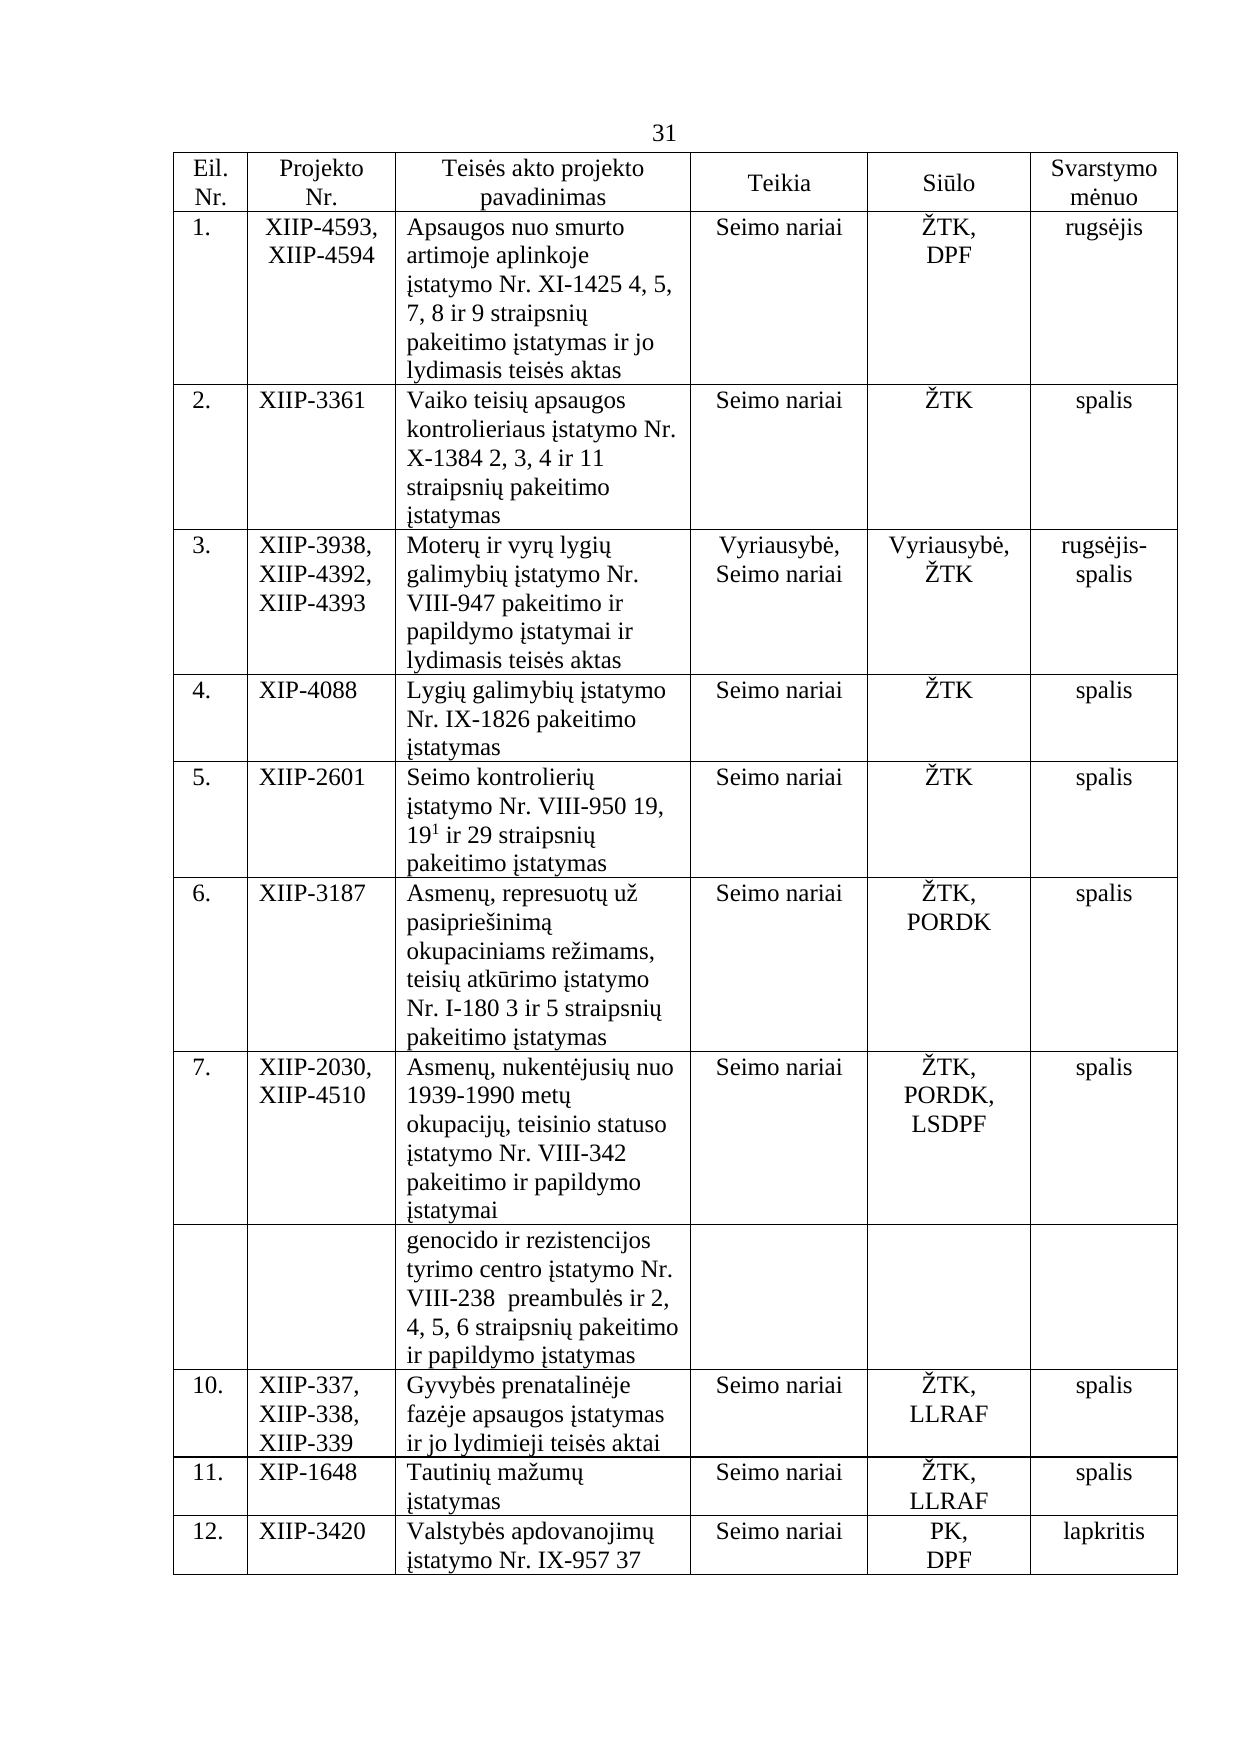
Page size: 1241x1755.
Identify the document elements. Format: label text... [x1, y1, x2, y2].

table_cell XIIP-2601 [248, 762, 395, 877]
table_cell lapkritis [1031, 1516, 1177, 1573]
table_cell 4. [174, 675, 247, 761]
table_header Projekto Nr. [248, 153, 395, 211]
table_cell XIIP-2030, XIIP-4510 [248, 1052, 395, 1224]
table_cell spalis [1031, 385, 1177, 529]
table_header Siūlo [868, 153, 1030, 211]
table_cell [691, 1225, 867, 1369]
table_cell Seimo nariai [691, 878, 867, 1051]
table_cell Seimo nariai [691, 1458, 867, 1515]
table_cell ŽTK, PORDK, LSDPF [868, 1052, 1030, 1224]
table_header Eil. Nr. [174, 153, 247, 211]
table_cell 7. [174, 1052, 247, 1224]
table_cell Tautinių mažumų įstatymas [396, 1458, 690, 1515]
table_cell Vyriausybė, Seimo nariai [691, 530, 867, 674]
table_cell 5. [174, 762, 247, 877]
table_cell 12. [174, 1516, 247, 1573]
table_cell 1. [174, 212, 247, 384]
table_cell rugsėjis [1031, 212, 1177, 384]
table_cell ŽTK, PORDK [868, 878, 1030, 1051]
table_cell 6. [174, 878, 247, 1051]
table_cell ŽTK, LLRAF [868, 1370, 1030, 1456]
table_cell 2. [174, 385, 247, 529]
table_cell spalis [1031, 762, 1177, 877]
table_cell spalis [1031, 1052, 1177, 1224]
table_cell 3. [174, 530, 247, 674]
table_cell PK, DPF [868, 1516, 1030, 1573]
table_cell Vaiko teisių apsaugos kontrolieriaus įstatymo Nr. X-1384 2, 3, 4 ir 11 straipsnių pakeitimo įstatymas [396, 385, 690, 529]
table_cell Seimo nariai [691, 762, 867, 877]
table_cell spalis [1031, 1370, 1177, 1456]
table_cell XIIP-3420 [248, 1516, 395, 1573]
table_cell ŽTK [868, 385, 1030, 529]
table_cell Seimo nariai [691, 385, 867, 529]
table_cell Seimo nariai [691, 1052, 867, 1224]
table_cell spalis [1031, 878, 1177, 1051]
table_cell [1031, 1225, 1177, 1369]
table_cell [248, 1225, 395, 1369]
table_cell ŽTK [868, 762, 1030, 877]
table_cell XIIP-3187 [248, 878, 395, 1051]
table_cell Seimo nariai [691, 212, 867, 384]
table_cell Seimo nariai [691, 1370, 867, 1456]
table_cell Asmenų, nukentėjusių nuo 1939-1990 metų okupacijų, teisinio statuso įstatymo Nr. VIII-342 pakeitimo ir papildymo įstatymai [396, 1052, 690, 1224]
table_cell ŽTK, DPF [868, 212, 1030, 384]
table_cell rugsėjis- spalis [1031, 530, 1177, 674]
table_header Svarstymo mėnuo [1031, 153, 1177, 211]
table_cell 10. [174, 1370, 247, 1456]
table_cell Seimo nariai [691, 675, 867, 761]
table_header Teikia [691, 153, 867, 211]
table_cell genocido ir rezistencijos tyrimo centro įstatymo Nr. VIII-238 preambulės ir 2, 4, 5, 6 straipsnių pakeitimo ir papildymo įstatymas [396, 1225, 690, 1369]
table_cell [174, 1225, 247, 1369]
table_cell Seimo nariai [691, 1516, 867, 1573]
table_cell XIP-1648 [248, 1458, 395, 1515]
table_cell Moterų ir vyrų lygių galimybių įstatymo Nr. VIII-947 pakeitimo ir papildymo įstatymai ir lydimasis teisės aktas [396, 530, 690, 674]
table_cell XIIP-3361 [248, 385, 395, 529]
table_cell XIIP-4593, XIIP-4594 [248, 212, 395, 384]
table_cell XIIP-3938, XIIP-4392, XIIP-4393 [248, 530, 395, 674]
table_header Teisės akto projekto pavadinimas [396, 153, 690, 211]
table_cell Seimo kontrolierių įstatymo Nr. VIII-950 19, 191 ir 29 straipsnių pakeitimo įstatymas [396, 762, 690, 877]
table_cell [868, 1225, 1030, 1369]
table_cell Valstybės apdovanojimų įstatymo Nr. IX-957 37 [396, 1516, 690, 1573]
table_cell Vyriausybė, ŽTK [868, 530, 1030, 674]
table_cell Gyvybės prenatalinėje fazėje apsaugos įstatymas ir jo lydimieji teisės aktai [396, 1370, 690, 1456]
table_cell spalis [1031, 675, 1177, 761]
table_cell XIIP-337, XIIP-338, XIIP-339 [248, 1370, 395, 1456]
table_cell ŽTK, LLRAF [868, 1458, 1030, 1515]
table_cell XIP-4088 [248, 675, 395, 761]
table_cell Lygių galimybių įstatymo Nr. IX-1826 pakeitimo įstatymas [396, 675, 690, 761]
table_cell 11. [174, 1458, 247, 1515]
table_cell Apsaugos nuo smurto artimoje aplinkoje įstatymo Nr. XI-1425 4, 5, 7, 8 ir 9 straipsnių pakeitimo įstatymas ir jo lydimasis teisės aktas [396, 212, 690, 384]
table_cell ŽTK [868, 675, 1030, 761]
table_cell Asmenų, represuotų už pasipriešinimą okupaciniams režimams, teisių atkūrimo įstatymo Nr. I-180 3 ir 5 straipsnių pakeitimo įstatymas [396, 878, 690, 1051]
table_cell spalis [1031, 1458, 1177, 1515]
